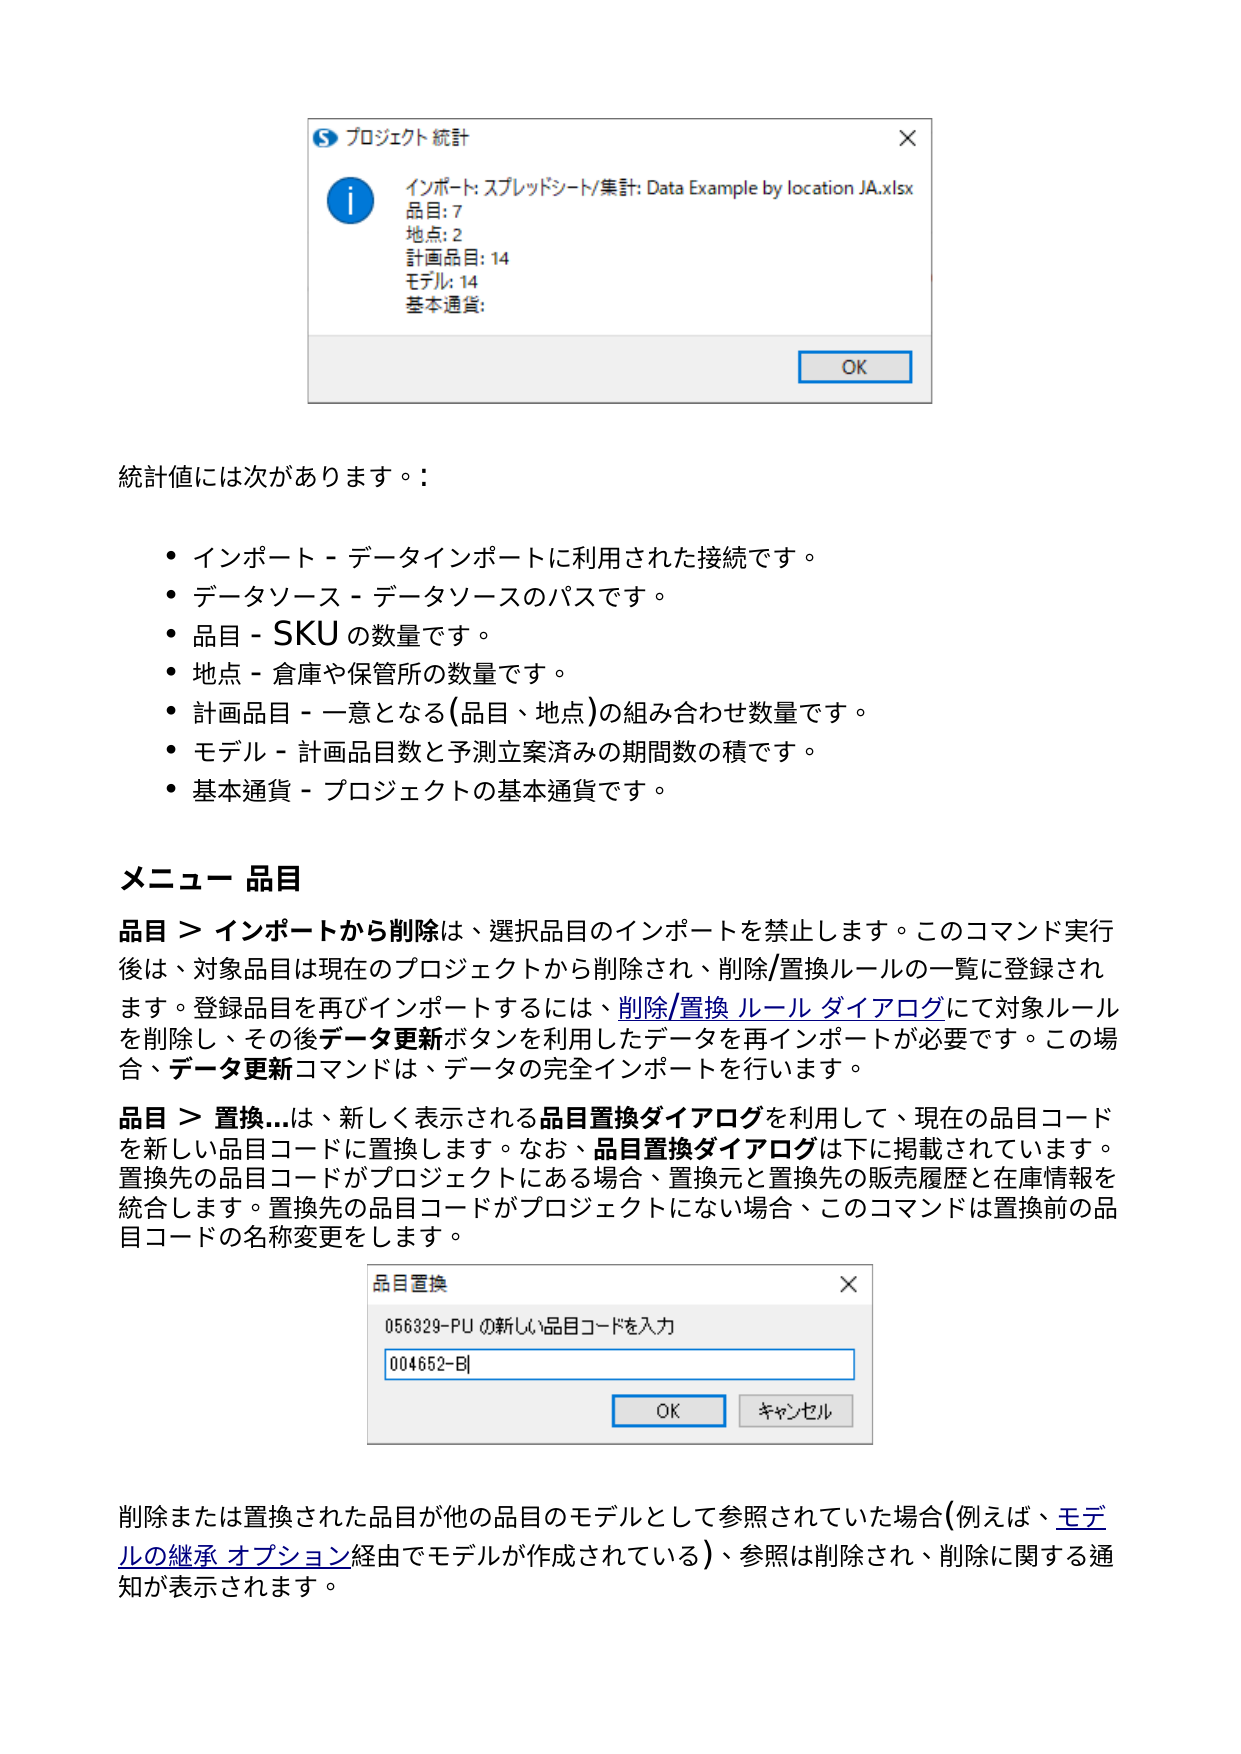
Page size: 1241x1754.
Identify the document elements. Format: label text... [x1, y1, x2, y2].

list 地点 - 倉庫や保管所の数量です。 [177, 653, 1122, 692]
text 削除または置換された品目が他の品目のモデルとして参照されていた場合(例えば、モデルの継承 オプション経由でモデルが作成されている)、参照は削除され、削除に関する通知が表示されます。 [118, 1496, 1122, 1602]
list 計画品目 - 一意となる(品目、地点)の組み合わせ数量です。 [177, 692, 1122, 731]
list インポート - データインポートに利用された接続です。 [177, 536, 1122, 575]
picture [307, 118, 933, 404]
list 基本通貨 - プロジェクトの基本通貨です。 [177, 769, 1122, 808]
subtitle メニュー 品目 [118, 863, 1122, 897]
list データソース - データソースのパスです。 [177, 575, 1122, 614]
list モデル - 計画品目数と予測立案済みの期間数の積です。 [177, 731, 1122, 769]
picture [367, 1264, 874, 1445]
text 品目 > インポートから削除は、選択品目のインポートを禁止します。このコマンド実行後は、対象品目は現在のプロジェクトから削除され、削除/置換ルールの一覧に登録されます。登録品目を再びインポートするには、削除/置換 ルール ダイアログにて対象ルールを削除し、その後データ更新ボタンを利用したデータを再インポートが必要です。この場合、データ更新コマンドは、データの完全インポートを行います。 [118, 909, 1122, 1084]
text 品目 > 置換…は、新しく表示される品目置換ダイアログを利用して、現在の品目コードを新しい品目コードに置換します。なお、品目置換ダイアログは下に掲載されています。置換先の品目コードがプロジェクトにある場合、置換元と置換先の販売履歴と在庫情報を統合します。置換先の品目コードがプロジェクトにない場合、このコマンドは置換前の品目コードの名称変更をします。 [118, 1097, 1122, 1252]
text 統計値には次があります。: [118, 455, 1122, 494]
list 品目 - SKUの数量です。 [177, 614, 1122, 653]
